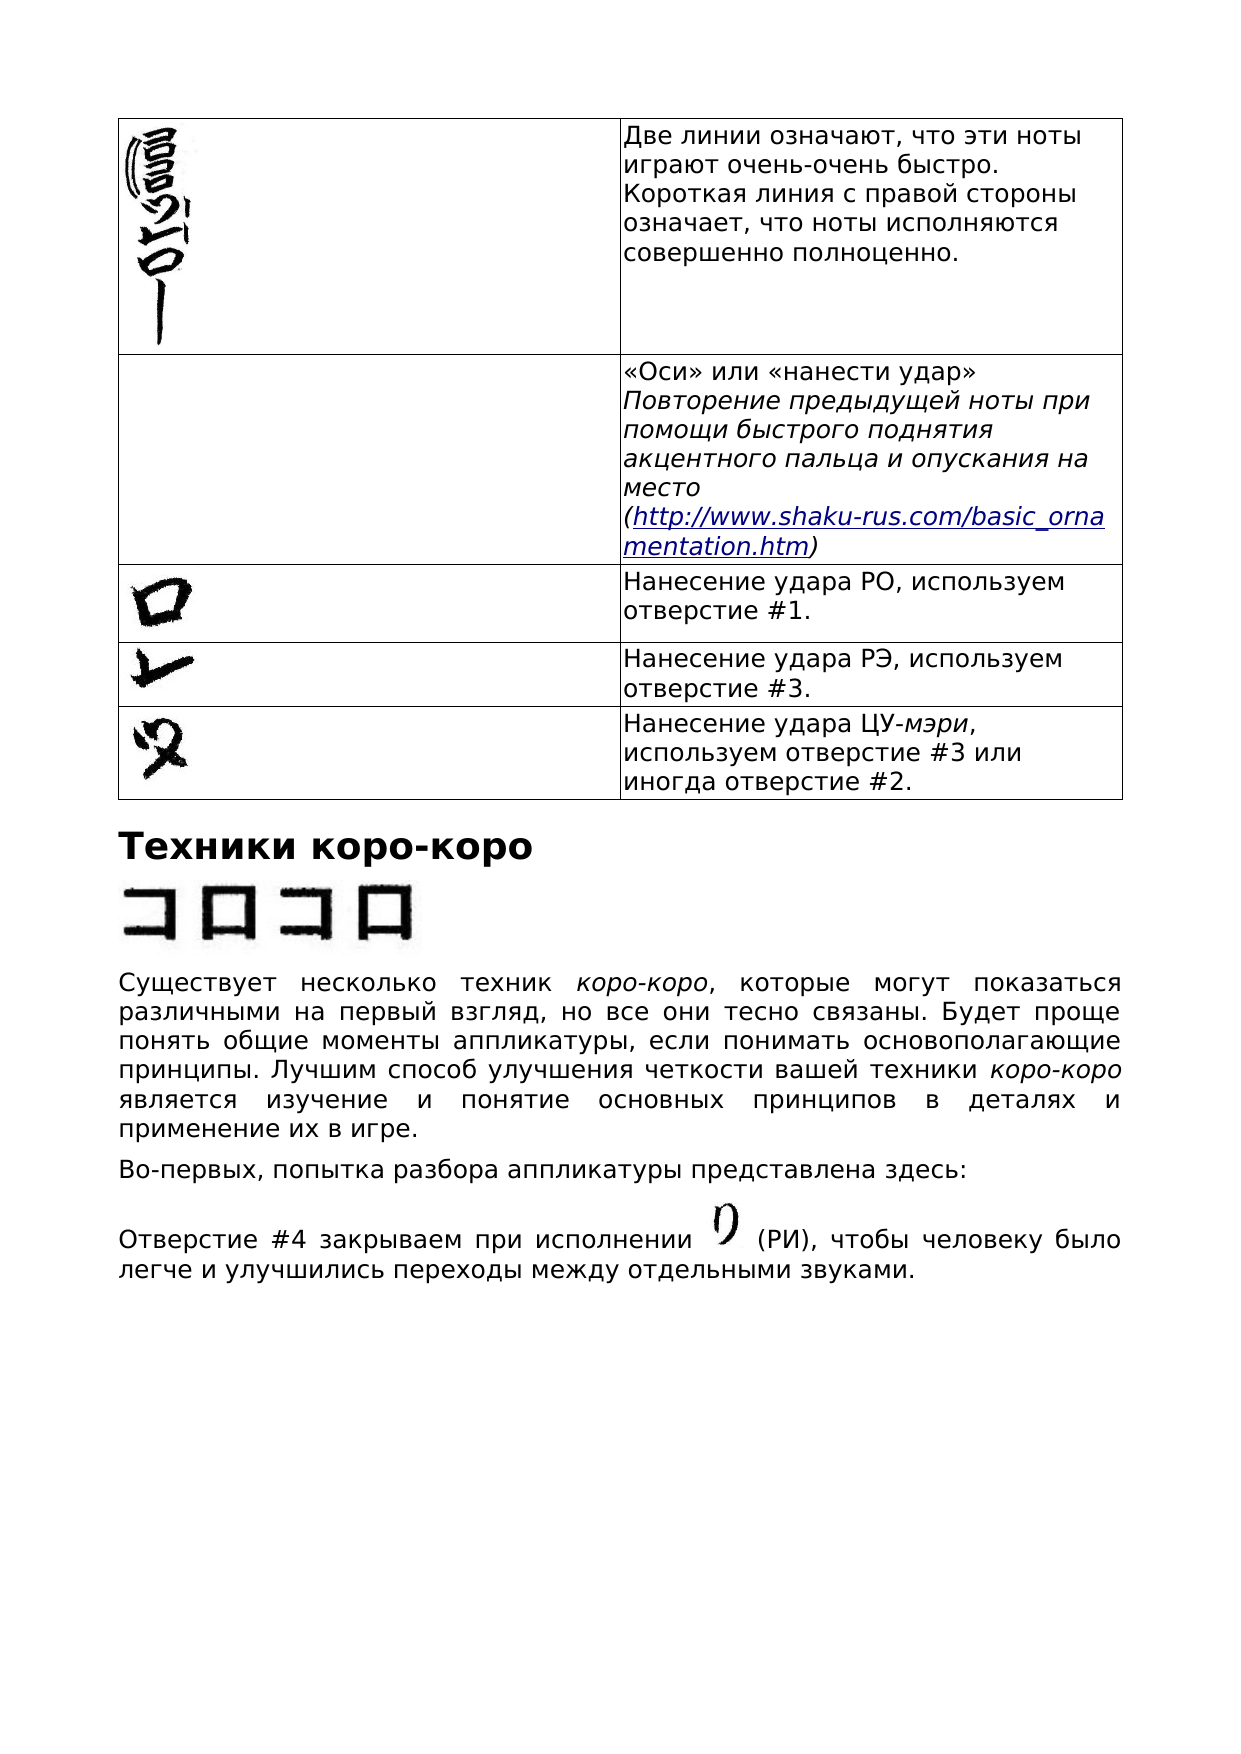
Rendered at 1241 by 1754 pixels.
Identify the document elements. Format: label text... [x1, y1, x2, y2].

picture [121, 121, 200, 351]
table_cell [119, 355, 620, 564]
table_cell Нанесение удара РЭ, используем отверстие #3. [621, 643, 1122, 706]
text Отверстие #4 закрываем при исполнении (РИ), чтобы человеку было легче и улучшились переходы между отдельными звуками. [118, 1197, 1122, 1284]
text Существует несколько техник коро-коро, которые могут показаться различными на первый взгляд, но все они тесно связаны. Будет проще понять общие моменты аппликатуры, если понимать основополагающие принципы. Лучшим способ улучшения четкости вашей техники коро-коро является изучение и понятие основных принципов в деталях и применение их в игре. [118, 968, 1122, 1143]
picture [121, 566, 200, 639]
table_header [119, 119, 620, 354]
table_cell [119, 707, 620, 799]
picture [118, 880, 423, 956]
table_cell Нанесение удара ЦУ-мэри, используем отверстие #3 или иногда отверстие #2. [621, 707, 1122, 799]
table_cell Нанесение удара РО, используем отверстие #1. [621, 565, 1122, 642]
picture [121, 708, 200, 787]
table_header Две линии означают, что эти ноты играют очень-очень быстро. Короткая линия с правой стороны означает, что ноты исполняются совершенно полноценно. [621, 119, 1122, 354]
text Во-первых, попытка разбора аппликатуры представлена здесь: [118, 1156, 1122, 1185]
table_cell «Оси» или «нанести удар» Повторение предыдущей ноты при помощи быстрого поднятия акцентного пальца и опускания на место (http://www.shaku-rus.com/basic_ornamentation.htm) [621, 355, 1122, 564]
picture [705, 1197, 745, 1249]
picture [121, 644, 200, 695]
table_cell [119, 565, 620, 642]
table_cell [119, 643, 620, 706]
subtitle Техники коро-коро [118, 824, 1122, 868]
